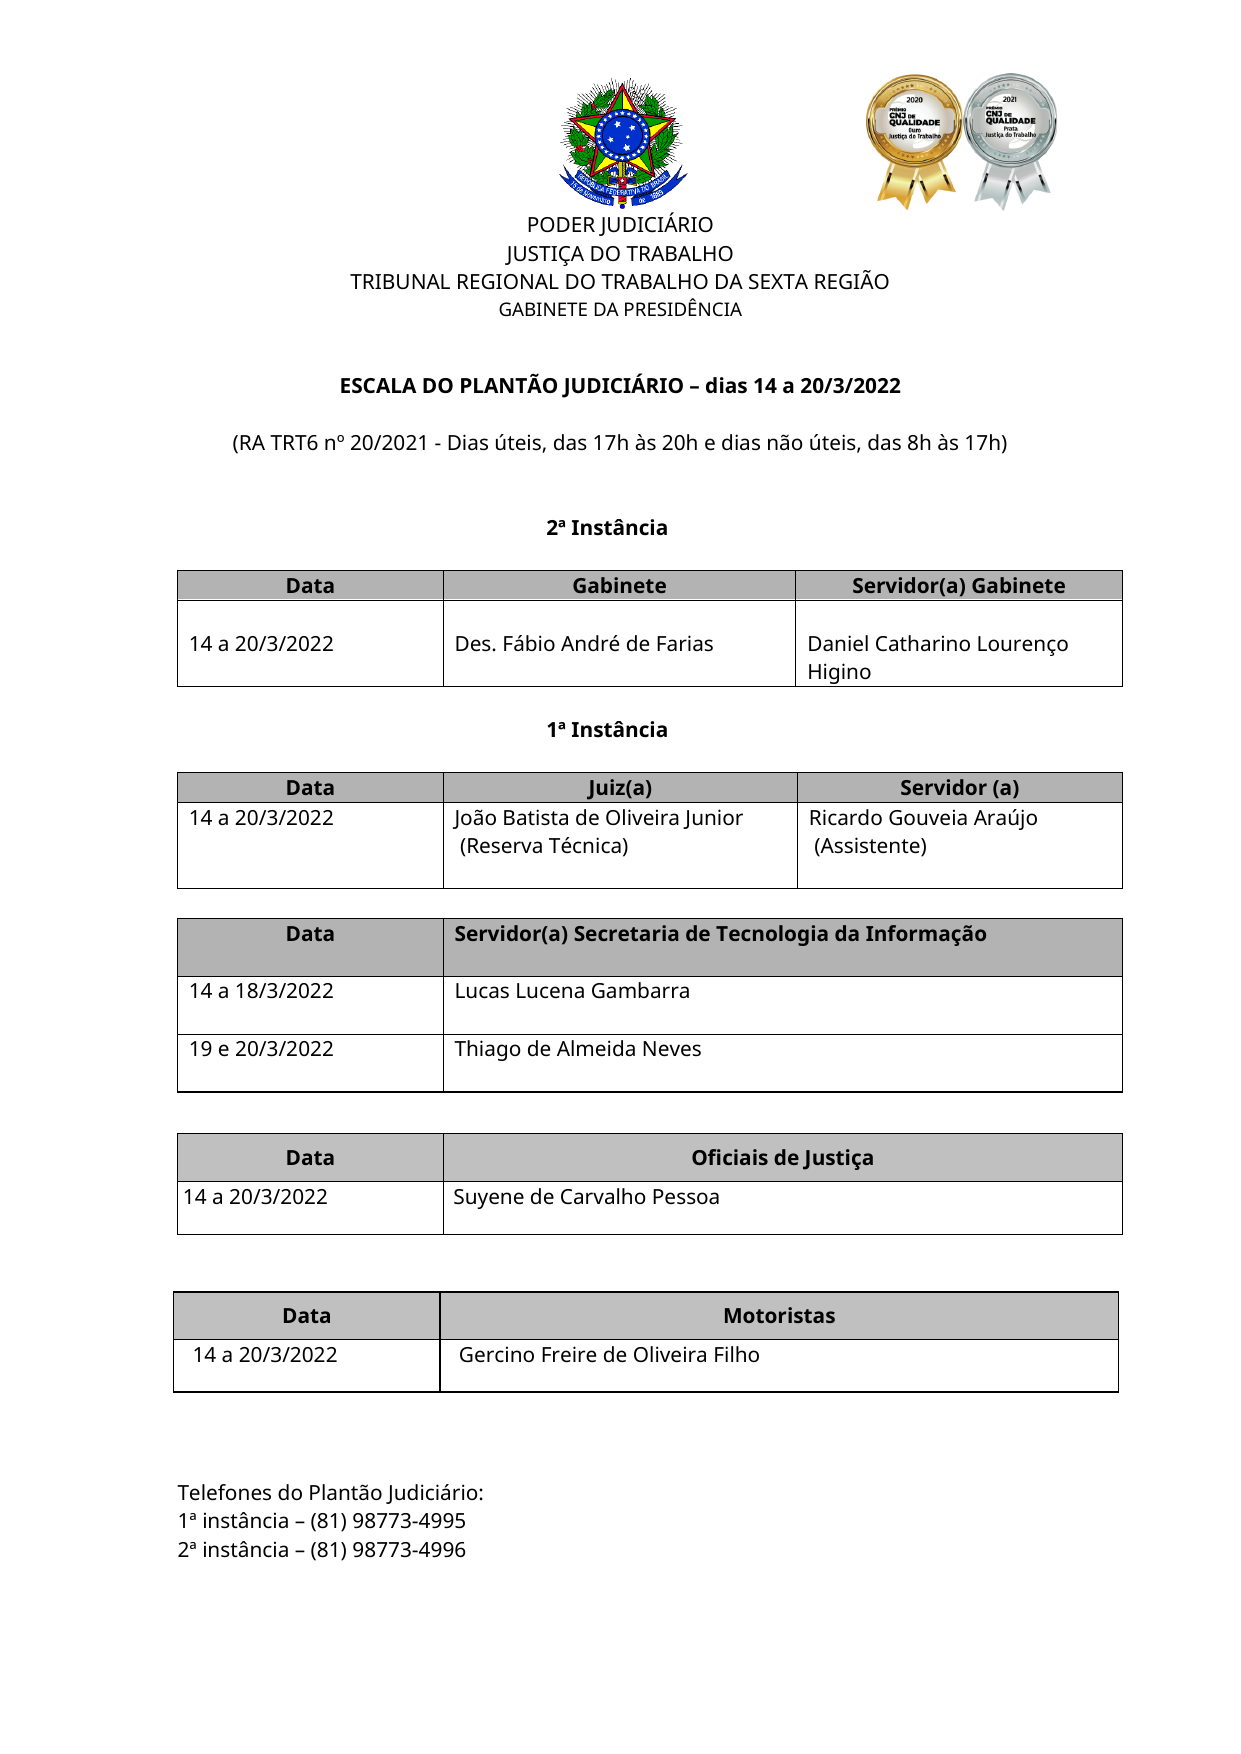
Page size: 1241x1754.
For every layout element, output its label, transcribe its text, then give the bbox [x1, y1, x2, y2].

table_header Data [178, 773, 443, 802]
text 2ª instância – (81) 98773-4996 [177, 1535, 1063, 1563]
table_header Juiz(a) [444, 773, 797, 802]
table_cell 14 a 20/3/2022 [178, 1182, 443, 1233]
table_cell Lucas Lucena Gambarra [444, 977, 1122, 1033]
table_cell 14 a 20/3/2022 [178, 601, 443, 686]
table_cell Suyene de Carvalho Pessoa [444, 1182, 1122, 1233]
table_header Data [174, 1293, 439, 1339]
table_header Data [178, 1134, 443, 1181]
table_cell Ricardo Gouveia Araújo (Assistente) [798, 803, 1122, 888]
table_header Motoristas [441, 1293, 1118, 1339]
table_cell Gercino Freire de Oliveira Filho [441, 1340, 1118, 1391]
text 2ª Instância [365, 513, 1063, 542]
text ESCALA DO PLANTÃO JUDICIÁRIO – dias 14 a 20/3/2022 [177, 371, 1063, 399]
table_header Gabinete [444, 571, 795, 599]
table_cell Des. Fábio André de Farias [444, 601, 795, 686]
table_cell 19 e 20/3/2022 [178, 1035, 443, 1091]
text Telefones do Plantão Judiciário: [177, 1478, 1063, 1506]
text 1ª Instância [365, 715, 1063, 744]
table_header Data [178, 919, 443, 976]
table_header Servidor (a) [798, 773, 1122, 802]
table_cell Daniel Catharino Lourenço Higino [796, 601, 1122, 686]
table_header Servidor(a) Gabinete [796, 571, 1122, 599]
text (RA TRT6 nº 20/2021 - Dias úteis, das 17h às 20h e dias não úteis, das 8h às 17h) [177, 428, 1063, 456]
table_cell Thiago de Almeida Neves [444, 1035, 1122, 1091]
table_header Oficiais de Justiça [444, 1134, 1122, 1181]
table_header Data [178, 571, 443, 599]
table_cell 14 a 20/3/2022 [178, 803, 443, 888]
table_header Servidor(a) Secretaria de Tecnologia da Informação [444, 919, 1122, 976]
picture [552, 74, 691, 211]
table_cell João Batista de Oliveira Junior (Reserva Técnica) [444, 803, 797, 888]
text 1ª instância – (81) 98773-4995 [177, 1506, 1063, 1535]
table_cell 14 a 20/3/2022 [174, 1340, 439, 1391]
table_cell 14 a 18/3/2022 [178, 977, 443, 1033]
